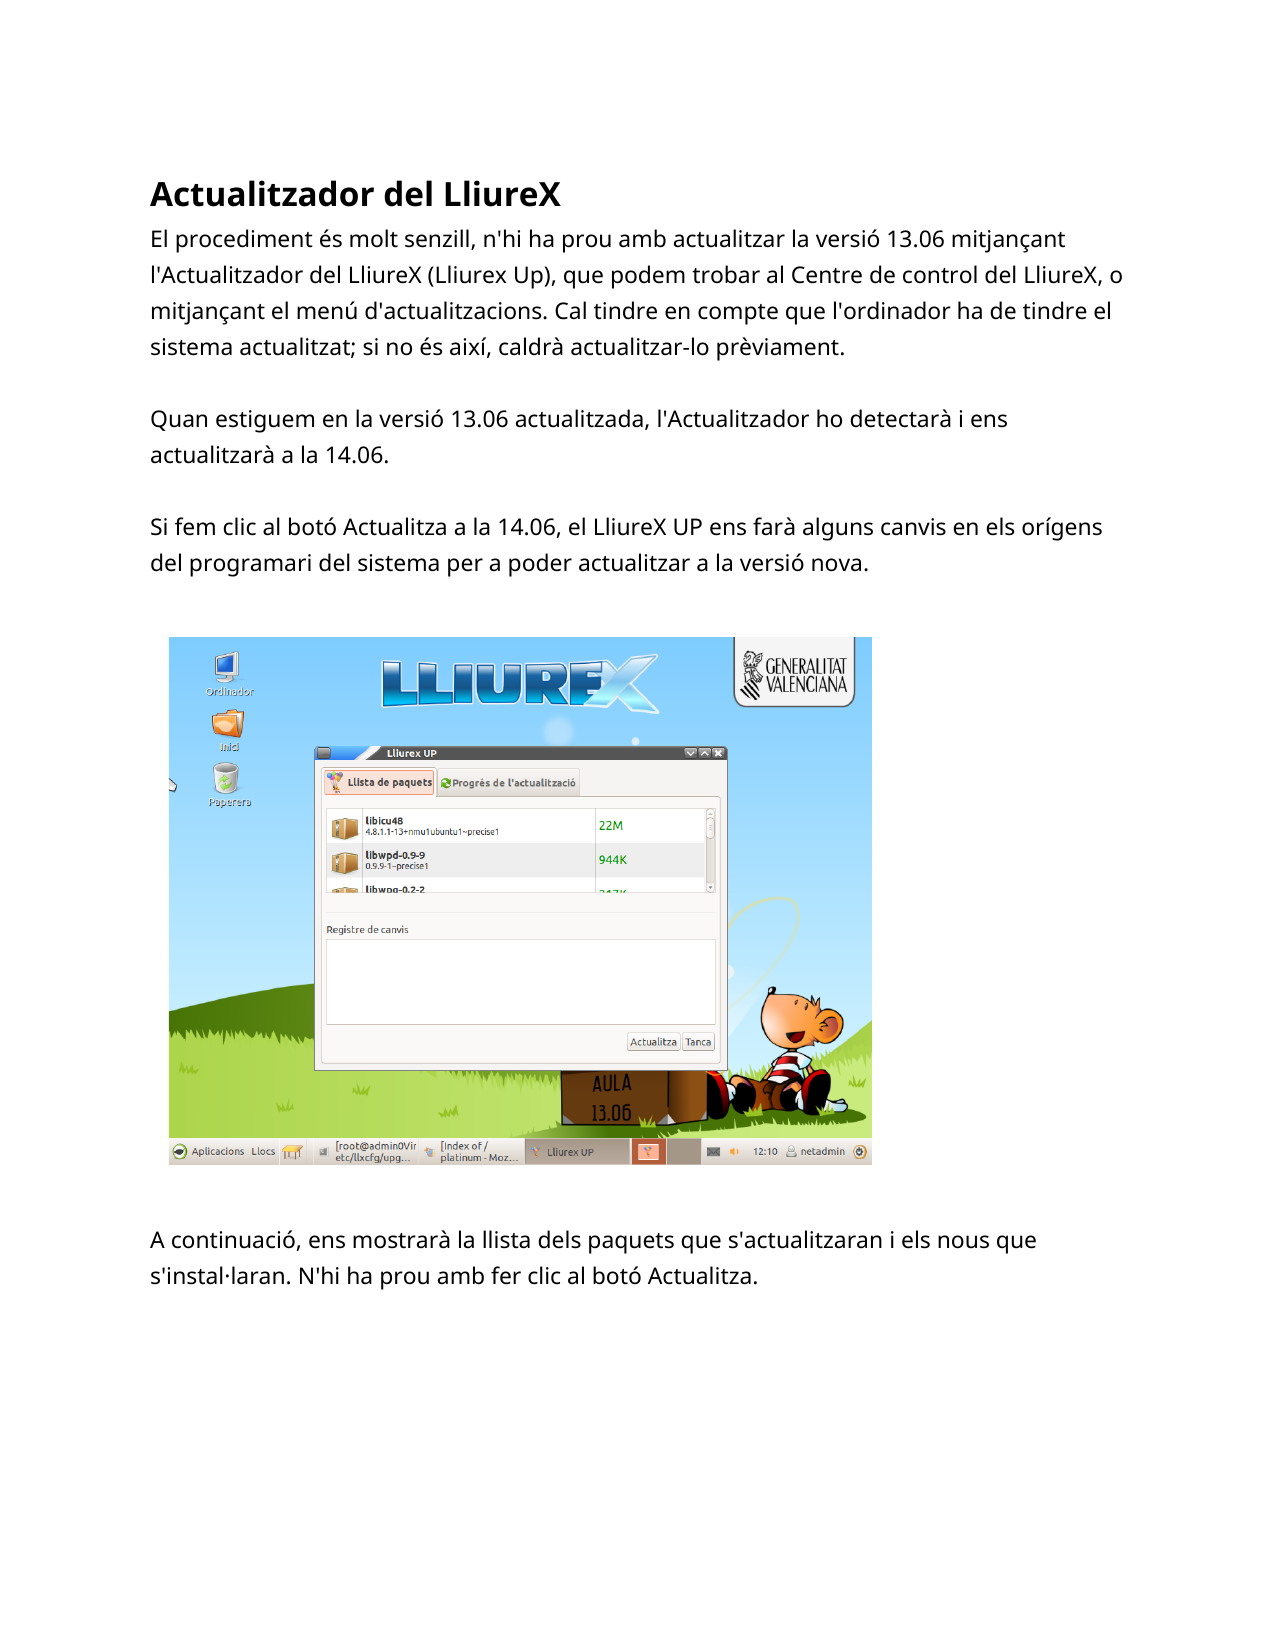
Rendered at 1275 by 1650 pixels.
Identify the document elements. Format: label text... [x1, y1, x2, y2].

text Quan estiguem en la versió 13.06 actualitzada, l'Actualitzador ho detectarà i ens actualitzarà a la 14.06. [150, 403, 1125, 470]
text A continuació, ens mostrarà la llista dels paquets que s'actualitzaran i els nous que s'instal·laran. N'hi ha prou amb fer clic al botó Actualitza. [150, 1224, 1125, 1291]
picture [168, 637, 872, 1165]
text El procediment és molt senzill, n'hi ha prou amb actualitzar la versió 13.06 mitjançant l'Actualitzador del LliureX (Lliurex Up), que podem trobar al Centre de control del LliureX, o mitjançant el menú d'actualitzacions. Cal tindre en compte que l'ordinador ha de tindre el sistema actualitzat; si no és així, caldrà actualitzar-lo prèviament. [150, 223, 1125, 362]
subtitle Actualitzador del LliureX [150, 171, 1125, 216]
text Si fem clic al botó Actualitza a la 14.06, el LliureX UP ens farà alguns canvis en els orígens del programari del sistema per a poder actualitzar a la versió nova. [150, 511, 1125, 578]
